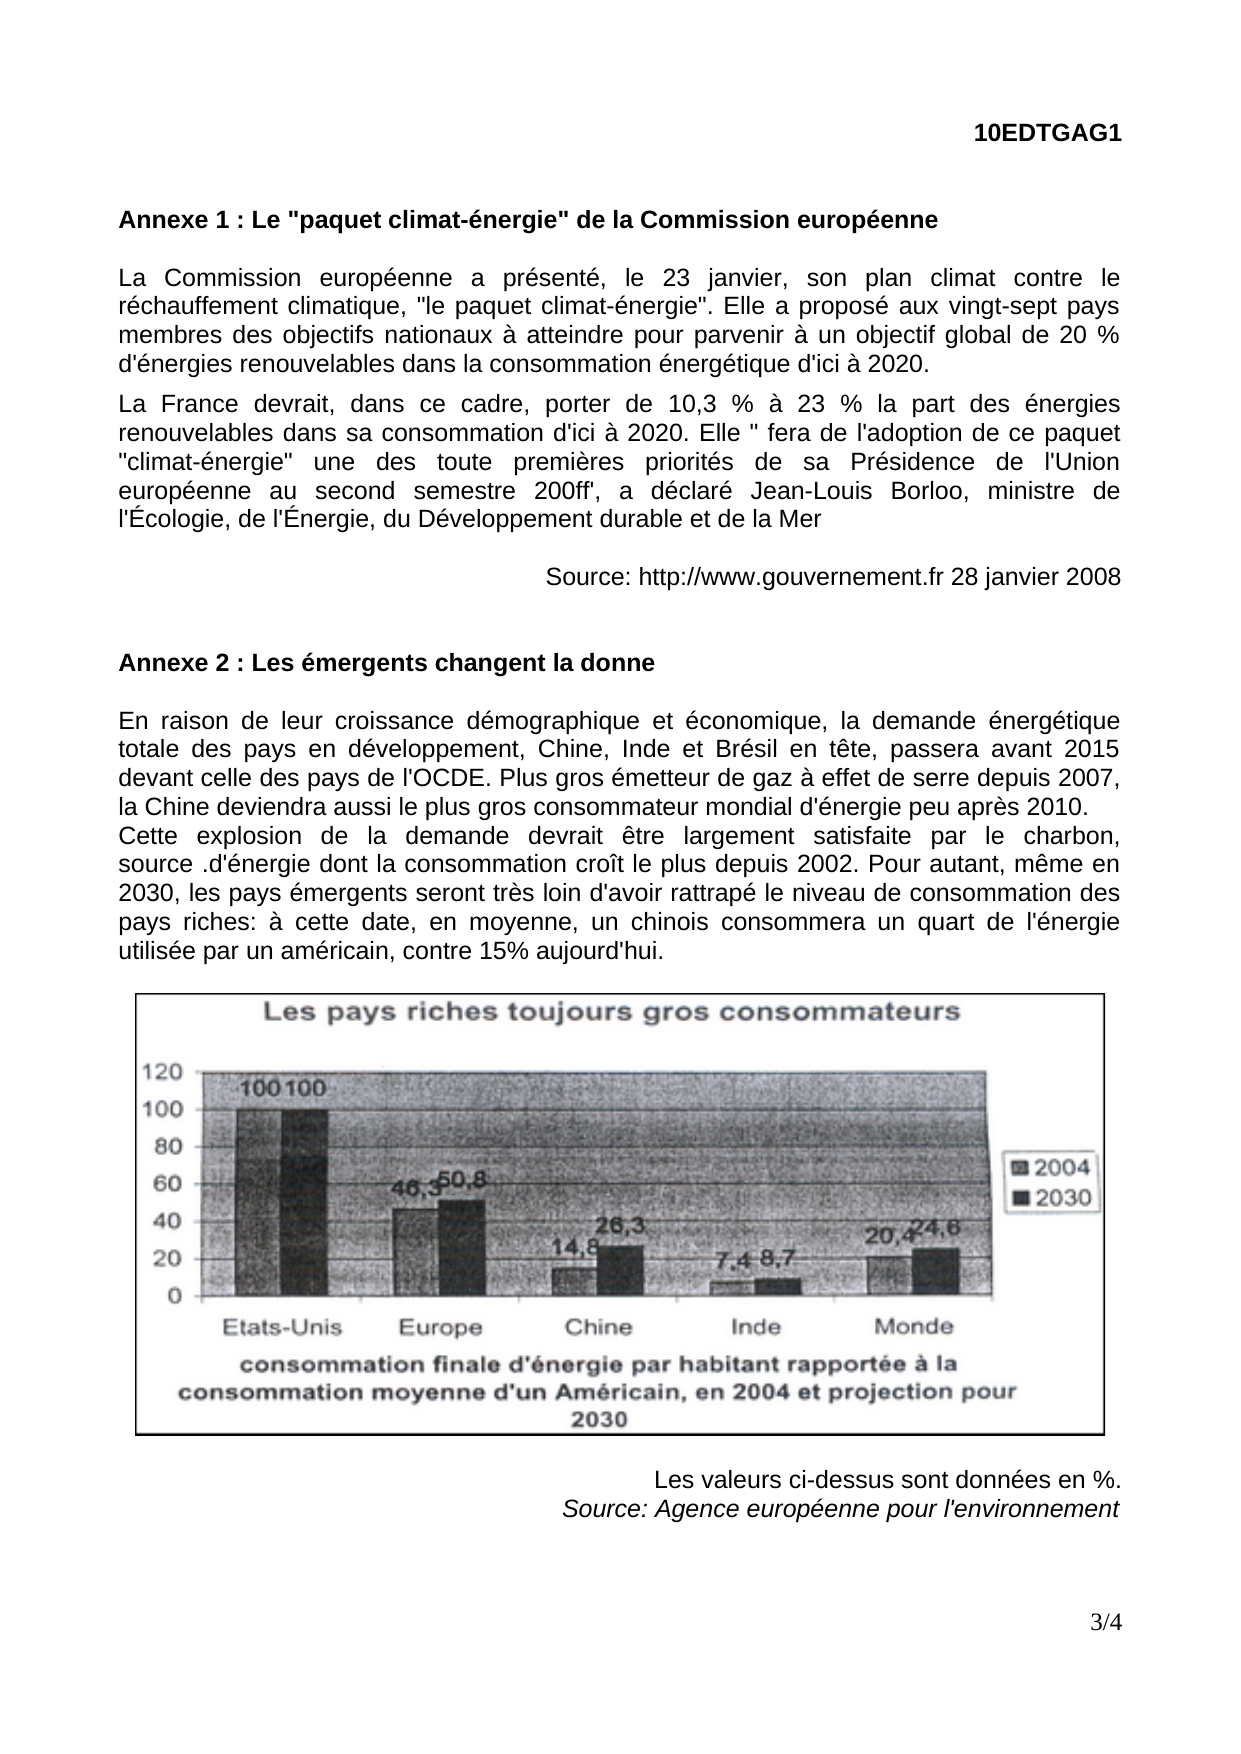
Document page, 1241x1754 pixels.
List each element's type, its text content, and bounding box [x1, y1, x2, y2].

picture [135, 993, 1106, 1436]
text Les valeurs ci-dessus sont données en %. [118, 1465, 1122, 1493]
text Source: http://www.gouvernement.fr 28 janvier 2008 [118, 562, 1122, 591]
text La France devrait, dans ce cadre, porter de 10,3 % à 23 % la part des énergies renouvelables dans sa consommation d'ici à 2020. Elle " fera de l'adoption de ce paquet "climat-énergie" une des toute premières priorités de sa Présidence de l'Union européenne au second semestre 200ff', a déclaré Jean-Louis Borloo, ministre de l'Écologie, de l'Énergie, du Développement durable et de la Mer [118, 389, 1122, 533]
text Annexe 2 : Les émergents changent la donne [118, 648, 1122, 677]
text En raison de leur croissance démographique et économique, la demande énergétique totale des pays en développement, Chine, Inde et Brésil en tête, passera avant 2015 devant celle des pays de l'OCDE. Plus gros émetteur de gaz à effet de serre depuis 2007, la Chine deviendra aussi le plus gros consommateur mondial d'énergie peu après 2010. [118, 706, 1122, 821]
text Source: Agence européenne pour l'environnement [118, 1493, 1122, 1522]
text Cette explosion de la demande devrait être largement satisfaite par le charbon, source .d'énergie dont la consommation croît le plus depuis 2002. Pour autant, même en 2030, les pays émergents seront très loin d'avoir rattrapé le niveau de consommation des pays riches: à cette date, en moyenne, un chinois consommera un quart de l'énergie utilisée par un américain, contre 15% aujourd'hui. [118, 821, 1122, 964]
text La Commission européenne a présenté, le 23 janvier, son plan climat contre le réchauffement climatique, "le paquet climat-énergie". Elle a proposé aux vingt-sept pays membres des objectifs nationaux à atteindre pour parvenir à un objectif global de 20 % d'énergies renouvelables dans la consommation énergétique d'ici à 2020. [118, 263, 1122, 378]
text Annexe 1 : Le "paquet climat-énergie" de la Commission européenne [118, 205, 1122, 234]
